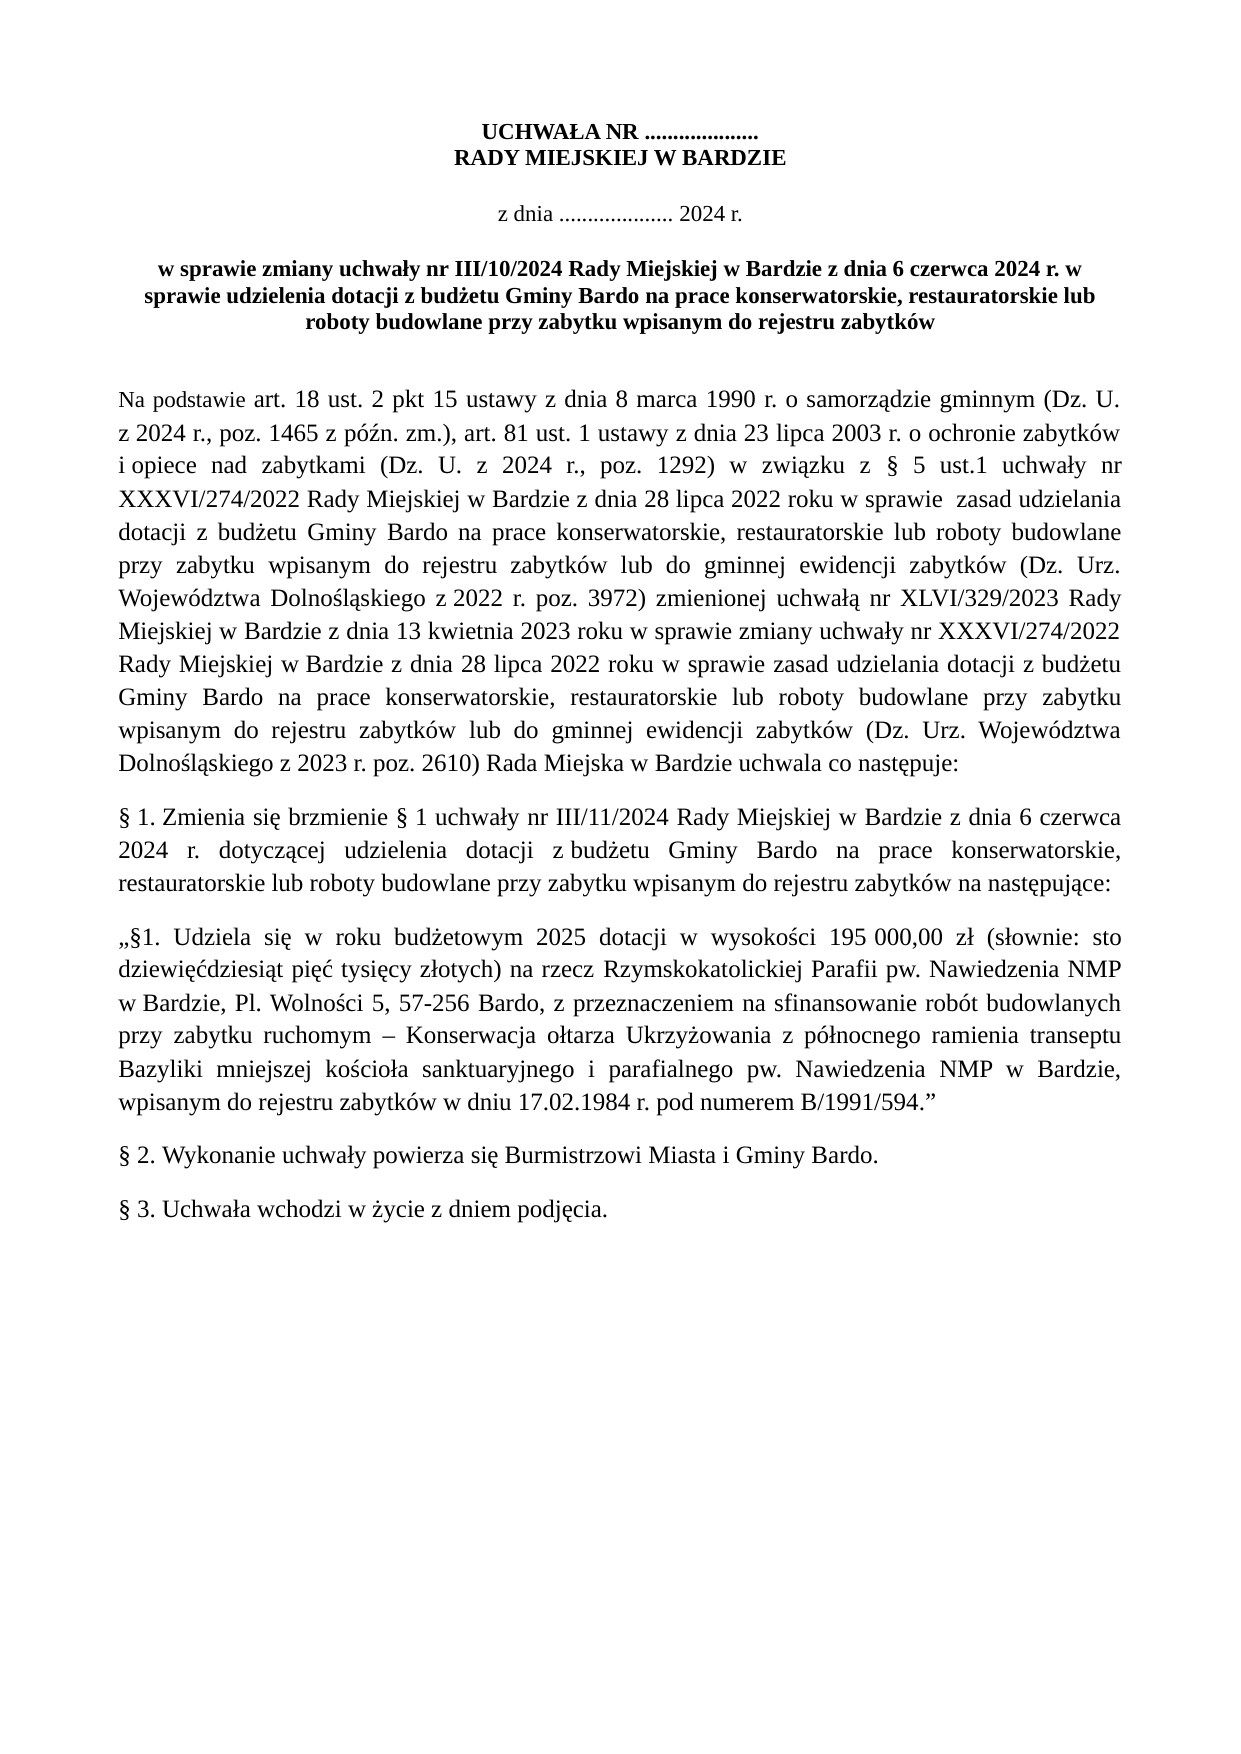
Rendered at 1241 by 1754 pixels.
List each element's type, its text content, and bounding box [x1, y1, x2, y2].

text „§1. Udziela się w roku budżetowym 2025 dotacji w wysokości 195 000,00 zł (słownie: sto dziewięćdziesiąt pięć tysięcy złotych) na rzecz Rzymskokatolickiej Parafii pw. Nawiedzenia NMP w Bardzie, Pl. Wolności 5, 57-256 Bardo, z przeznaczeniem na sfinansowanie robót budowlanych przy zabytku ruchomym – Konserwacja ołtarza Ukrzyżowania z północnego ramienia transeptu Bazyliki mniejszej kościoła sanktuaryjnego i parafialnego pw. Nawiedzenia NMP w Bardzie, wpisanym do rejestru zabytków w dniu 17.02.1984 r. pod numerem B/1991/594.” [118, 922, 1122, 1115]
text w sprawie zmiany uchwały nr III/10/2024 Rady Miejskiej w Bardzie z dnia 6 czerwca 2024 r. w sprawie udzielenia dotacji z budżetu Gminy Bardo na prace konserwatorskie, restauratorskie lub roboty budowlane przy zabytku wpisanym do rejestru zabytków [118, 256, 1122, 334]
text z dnia .................... 2024 r. [118, 200, 1122, 226]
text Na podstawie art. 18 ust. 2 pkt 15 ustawy z dnia 8 marca 1990 r. o samorządzie gminnym (Dz. U. z 2024 r., poz. 1465 z późn. zm.), art. 81 ust. 1 ustawy z dnia 23 lipca 2003 r. o ochronie zabytków i opiece nad zabytkami (Dz. U. z 2024 r., poz. 1292) w związku z § 5 ust.1 uchwały nr XXXVI/274/2022 Rady Miejskiej w Bardzie z dnia 28 lipca 2022 roku w sprawie zasad udzielania dotacji z budżetu Gminy Bardo na prace konserwatorskie, restauratorskie lub roboty budowlane przy zabytku wpisanym do rejestru zabytków lub do gminnej ewidencji zabytków (Dz. Urz. Województwa Dolnośląskiego z 2022 r. poz. 3972) zmienionej uchwałą nr XLVI/329/2023 Rady Miejskiej w Bardzie z dnia 13 kwietnia 2023 roku w sprawie zmiany uchwały nr XXXVI/274/2022 Rady Miejskiej w Bardzie z dnia 28 lipca 2022 roku w sprawie zasad udzielania dotacji z budżetu Gminy Bardo na prace konserwatorskie, restauratorskie lub roboty budowlane przy zabytku wpisanym do rejestru zabytków lub do gminnej ewidencji zabytków (Dz. Urz. Województwa Dolnośląskiego z 2023 r. poz. 2610) Rada Miejska w Bardzie uchwala co następuje: [118, 384, 1122, 777]
text Uchwała Nr .................... Rady Miejskiej w Bardzie [118, 118, 1122, 171]
text § 1. Zmienia się brzmienie § 1 uchwały nr III/11/2024 Rady Miejskiej w Bardzie z dnia 6 czerwca 2024 r. dotyczącej udzielenia dotacji z budżetu Gminy Bardo na prace konserwatorskie, restauratorskie lub roboty budowlane przy zabytku wpisanym do rejestru zabytków na następujące: [118, 802, 1122, 896]
text § 3. Uchwała wchodzi w życie z dniem podjęcia. [118, 1194, 1122, 1223]
text § 2. Wykonanie uchwały powierza się Burmistrzowi Miasta i Gminy Bardo. [118, 1141, 1122, 1169]
